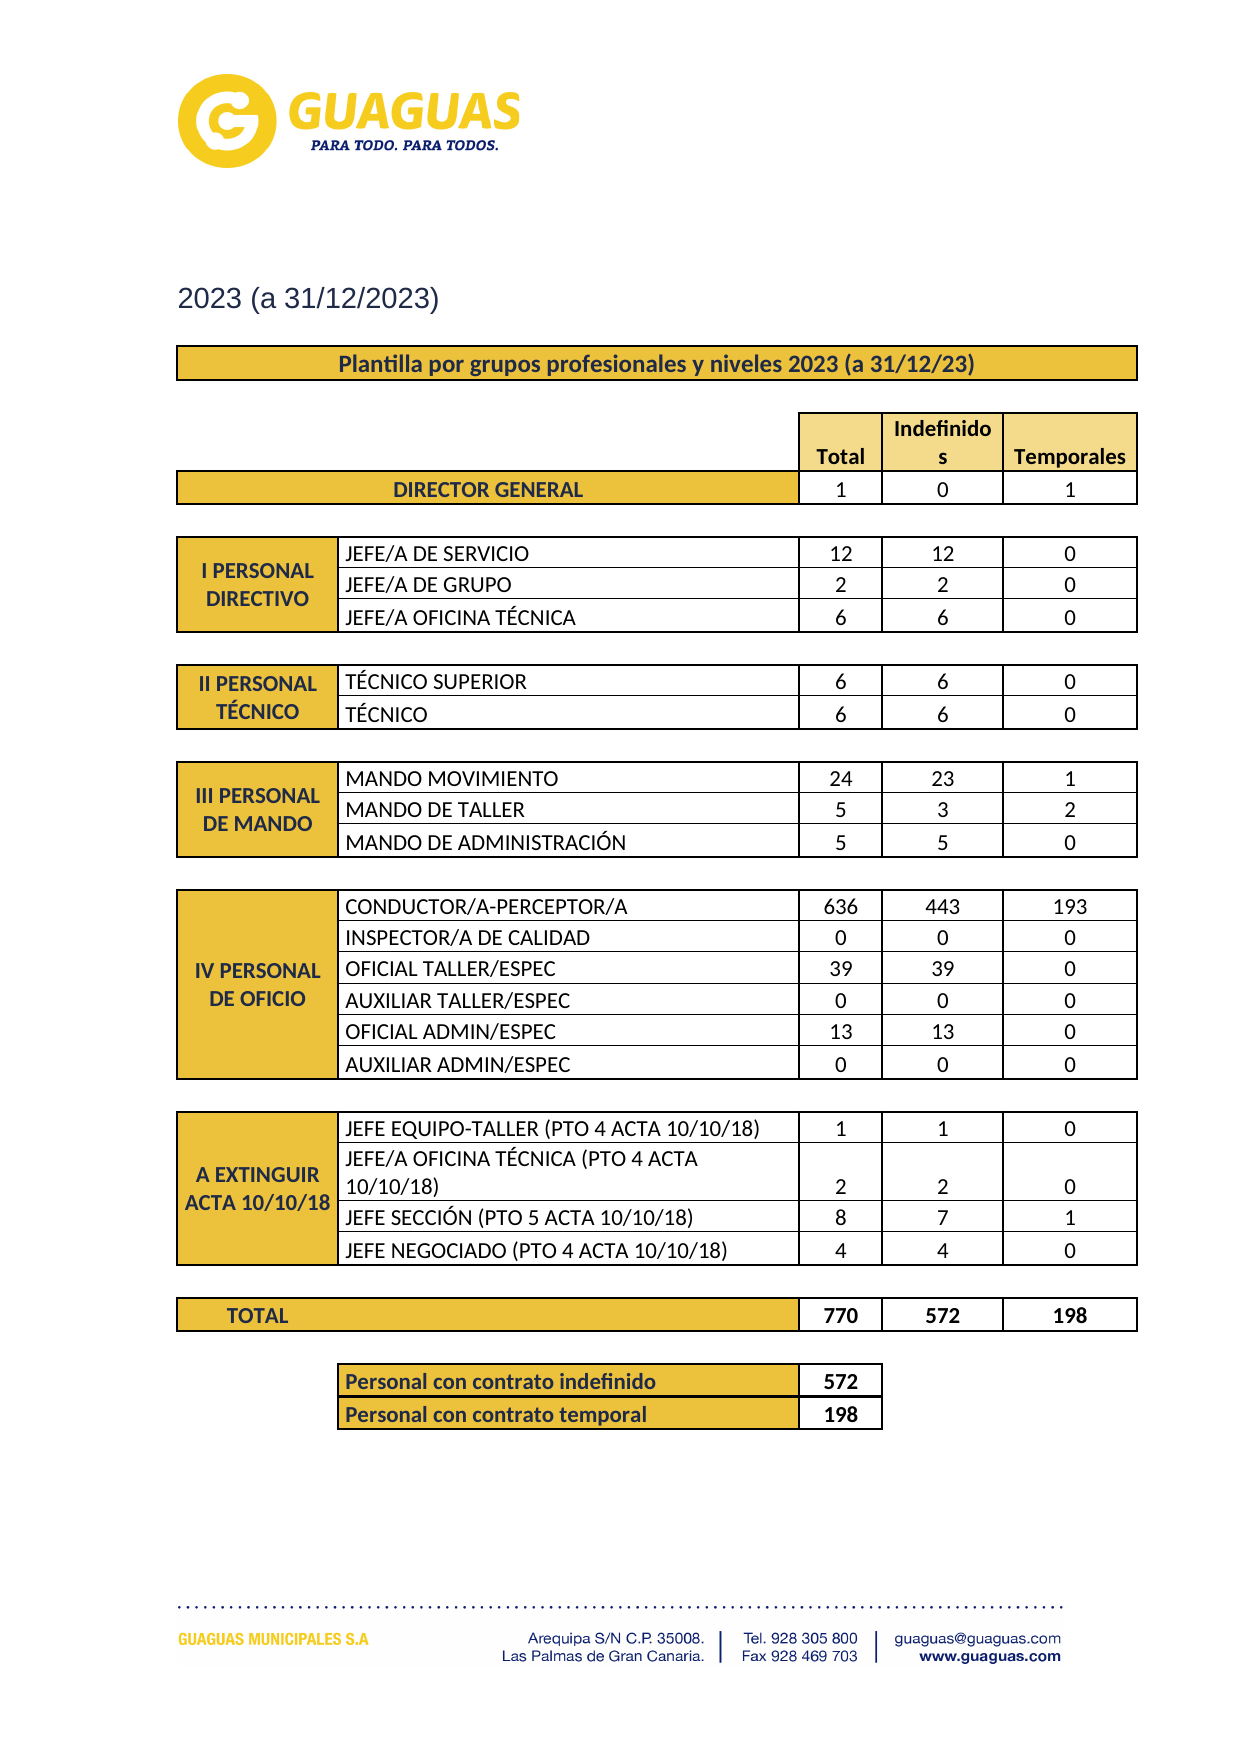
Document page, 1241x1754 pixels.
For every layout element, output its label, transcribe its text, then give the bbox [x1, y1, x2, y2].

table_cell 0 [1004, 1143, 1136, 1200]
table_cell [799, 505, 882, 536]
table_cell [1003, 1363, 1137, 1395]
table_cell JEFE SECCIÓN (PTO 5 ACTA 10/10/18) [339, 1201, 798, 1231]
table_cell 5 [800, 793, 881, 823]
table_cell 1 [800, 1113, 881, 1142]
table_cell 39 [883, 952, 1002, 982]
table_cell 0 [1004, 568, 1136, 598]
table_cell [338, 412, 798, 470]
table_cell MANDO DE TALLER [339, 793, 798, 823]
table_cell 3 [883, 793, 1002, 823]
table_cell [799, 730, 882, 761]
table_cell 0 [883, 984, 1002, 1014]
table_cell [338, 858, 799, 889]
table_cell [177, 1395, 337, 1428]
table_cell 0 [883, 1046, 1002, 1078]
table_cell [882, 1080, 1003, 1111]
table_cell [338, 505, 799, 536]
table_cell MANDO DE ADMINISTRACIÓN [339, 824, 798, 856]
table_cell OFICIAL TALLER/ESPEC [339, 952, 798, 982]
table_cell 13 [883, 1015, 1002, 1045]
table_cell Total [800, 414, 881, 470]
table_cell 0 [1004, 952, 1136, 982]
table_cell [338, 730, 799, 761]
table_cell [1003, 1395, 1137, 1428]
table_cell AUXILIAR TALLER/ESPEC [339, 984, 798, 1014]
table_cell TÉCNICO [339, 696, 798, 728]
table_cell 572 [883, 1299, 1002, 1330]
table_cell 1 [1004, 763, 1136, 792]
table_cell JEFE NEGOCIADO (PTO 4 ACTA 10/10/18) [339, 1232, 798, 1264]
table_header Plantilla por grupos profesionales y niveles 2023 (a 31/12/23) [178, 347, 1136, 379]
table_cell II PERSONAL TÉCNICO [178, 666, 337, 728]
table_cell 0 [883, 921, 1002, 951]
table_cell 770 [800, 1299, 881, 1330]
table_cell TÉCNICO SUPERIOR [339, 666, 798, 695]
table_cell 572 [800, 1365, 881, 1395]
table_cell 0 [1004, 696, 1136, 728]
table_cell [882, 858, 1003, 889]
table_cell 2 [883, 568, 1002, 598]
table_cell 2 [1004, 793, 1136, 823]
table_cell [338, 1332, 799, 1362]
table_cell [1003, 381, 1137, 412]
table_cell [883, 1363, 1003, 1395]
table_cell 2 [800, 568, 881, 598]
table_cell TOTAL [178, 1299, 338, 1330]
table_cell 0 [1004, 1046, 1136, 1078]
table_cell [1003, 505, 1137, 536]
table_cell 0 [800, 921, 881, 951]
text 2023 (a 31/12/2023) [177, 281, 1063, 315]
table_cell 0 [1004, 599, 1136, 631]
table_cell 2 [883, 1143, 1002, 1200]
table_cell 198 [800, 1398, 881, 1428]
table_cell 12 [883, 538, 1002, 567]
table_cell 0 [1004, 1015, 1136, 1045]
table_cell [338, 1080, 799, 1111]
table_cell 6 [883, 599, 1002, 631]
table_cell [338, 1299, 798, 1330]
table_cell [882, 1266, 1003, 1297]
table_cell [883, 1395, 1003, 1428]
table_cell IV PERSONAL DE OFICIO [178, 891, 337, 1078]
table_cell [799, 381, 882, 412]
table_cell 6 [800, 696, 881, 728]
table_cell 5 [800, 824, 881, 856]
table_cell [1003, 1266, 1137, 1297]
table_cell 6 [800, 666, 881, 695]
table_cell Personal con contrato indefinido [339, 1365, 798, 1395]
table_cell AUXILIAR ADMIN/ESPEC [339, 1046, 798, 1078]
table_cell Personal con contrato temporal [339, 1398, 798, 1428]
table_cell OFICIAL ADMIN/ESPEC [339, 1015, 798, 1045]
table_cell [177, 1332, 338, 1362]
table_cell [799, 633, 882, 664]
table_cell [177, 1080, 338, 1111]
table_cell [338, 633, 799, 664]
table_cell 6 [800, 599, 881, 631]
table_cell I PERSONAL DIRECTIVO [178, 538, 337, 631]
table_cell [882, 730, 1003, 761]
table_cell [177, 858, 338, 889]
table_cell 6 [883, 666, 1002, 695]
table_cell [882, 633, 1003, 664]
table_cell 198 [1004, 1299, 1136, 1330]
table_cell 4 [800, 1232, 881, 1264]
table_cell [177, 730, 338, 761]
table_cell 1 [1004, 472, 1136, 503]
table_cell 4 [883, 1232, 1002, 1264]
table_cell [177, 1363, 337, 1395]
table_cell Indefinidos [883, 414, 1002, 470]
table_cell A EXTINGUIR ACTA 10/10/18 [178, 1113, 337, 1264]
table_cell JEFE/A DE SERVICIO [339, 538, 798, 567]
table_cell 0 [1004, 538, 1136, 567]
table_cell 13 [800, 1015, 881, 1045]
table_cell 5 [883, 824, 1002, 856]
table_cell [177, 633, 338, 664]
table_cell 2 [800, 1143, 881, 1200]
table_cell [1003, 633, 1137, 664]
table_cell 6 [883, 696, 1002, 728]
table_cell Temporales [1004, 414, 1136, 470]
table_cell 636 [800, 891, 881, 920]
table_cell 443 [883, 891, 1002, 920]
table_cell 23 [883, 763, 1002, 792]
table_cell 0 [883, 472, 1002, 503]
table_cell JEFE/A OFICINA TÉCNICA (PTO 4 ACTA 10/10/18) [339, 1143, 798, 1200]
table_cell [177, 381, 338, 412]
table_cell [882, 505, 1003, 536]
table_cell [1003, 858, 1137, 889]
table_cell 8 [800, 1201, 881, 1231]
table_cell 0 [800, 1046, 881, 1078]
table_cell 0 [800, 984, 881, 1014]
table_cell [1003, 1332, 1137, 1362]
table_cell [799, 858, 882, 889]
table_cell [882, 381, 1003, 412]
table_cell 0 [1004, 1113, 1136, 1142]
table_cell JEFE/A DE GRUPO [339, 568, 798, 598]
table_cell [799, 1332, 882, 1362]
table_cell 39 [800, 952, 881, 982]
table_cell [799, 1080, 882, 1111]
table_cell 1 [1004, 1201, 1136, 1231]
table_cell 0 [1004, 1232, 1136, 1264]
table_cell [177, 1266, 338, 1297]
table_cell [177, 412, 338, 470]
table_cell [177, 505, 338, 536]
table_cell INSPECTOR/A DE CALIDAD [339, 921, 798, 951]
table_cell CONDUCTOR/A-PERCEPTOR/A [339, 891, 798, 920]
table_cell [1003, 730, 1137, 761]
table_cell [338, 1266, 799, 1297]
table_cell 193 [1004, 891, 1136, 920]
table_cell 0 [1004, 666, 1136, 695]
table_cell 12 [800, 538, 881, 567]
table_cell DIRECTOR GENERAL [178, 472, 798, 503]
table_cell [1003, 1080, 1137, 1111]
table_cell 1 [800, 472, 881, 503]
table_cell 24 [800, 763, 881, 792]
table_cell [799, 1266, 882, 1297]
table_cell 0 [1004, 921, 1136, 951]
table_cell [338, 381, 799, 412]
table_cell [882, 1332, 1003, 1362]
table_cell 7 [883, 1201, 1002, 1231]
table_cell 0 [1004, 984, 1136, 1014]
table_cell JEFE/A OFICINA TÉCNICA [339, 599, 798, 631]
table_cell III PERSONAL DE MANDO [178, 763, 337, 856]
table_cell 0 [1004, 824, 1136, 856]
table_cell JEFE EQUIPO-TALLER (PTO 4 ACTA 10/10/18) [339, 1113, 798, 1142]
table_cell MANDO MOVIMIENTO [339, 763, 798, 792]
table_cell 1 [883, 1113, 1002, 1142]
